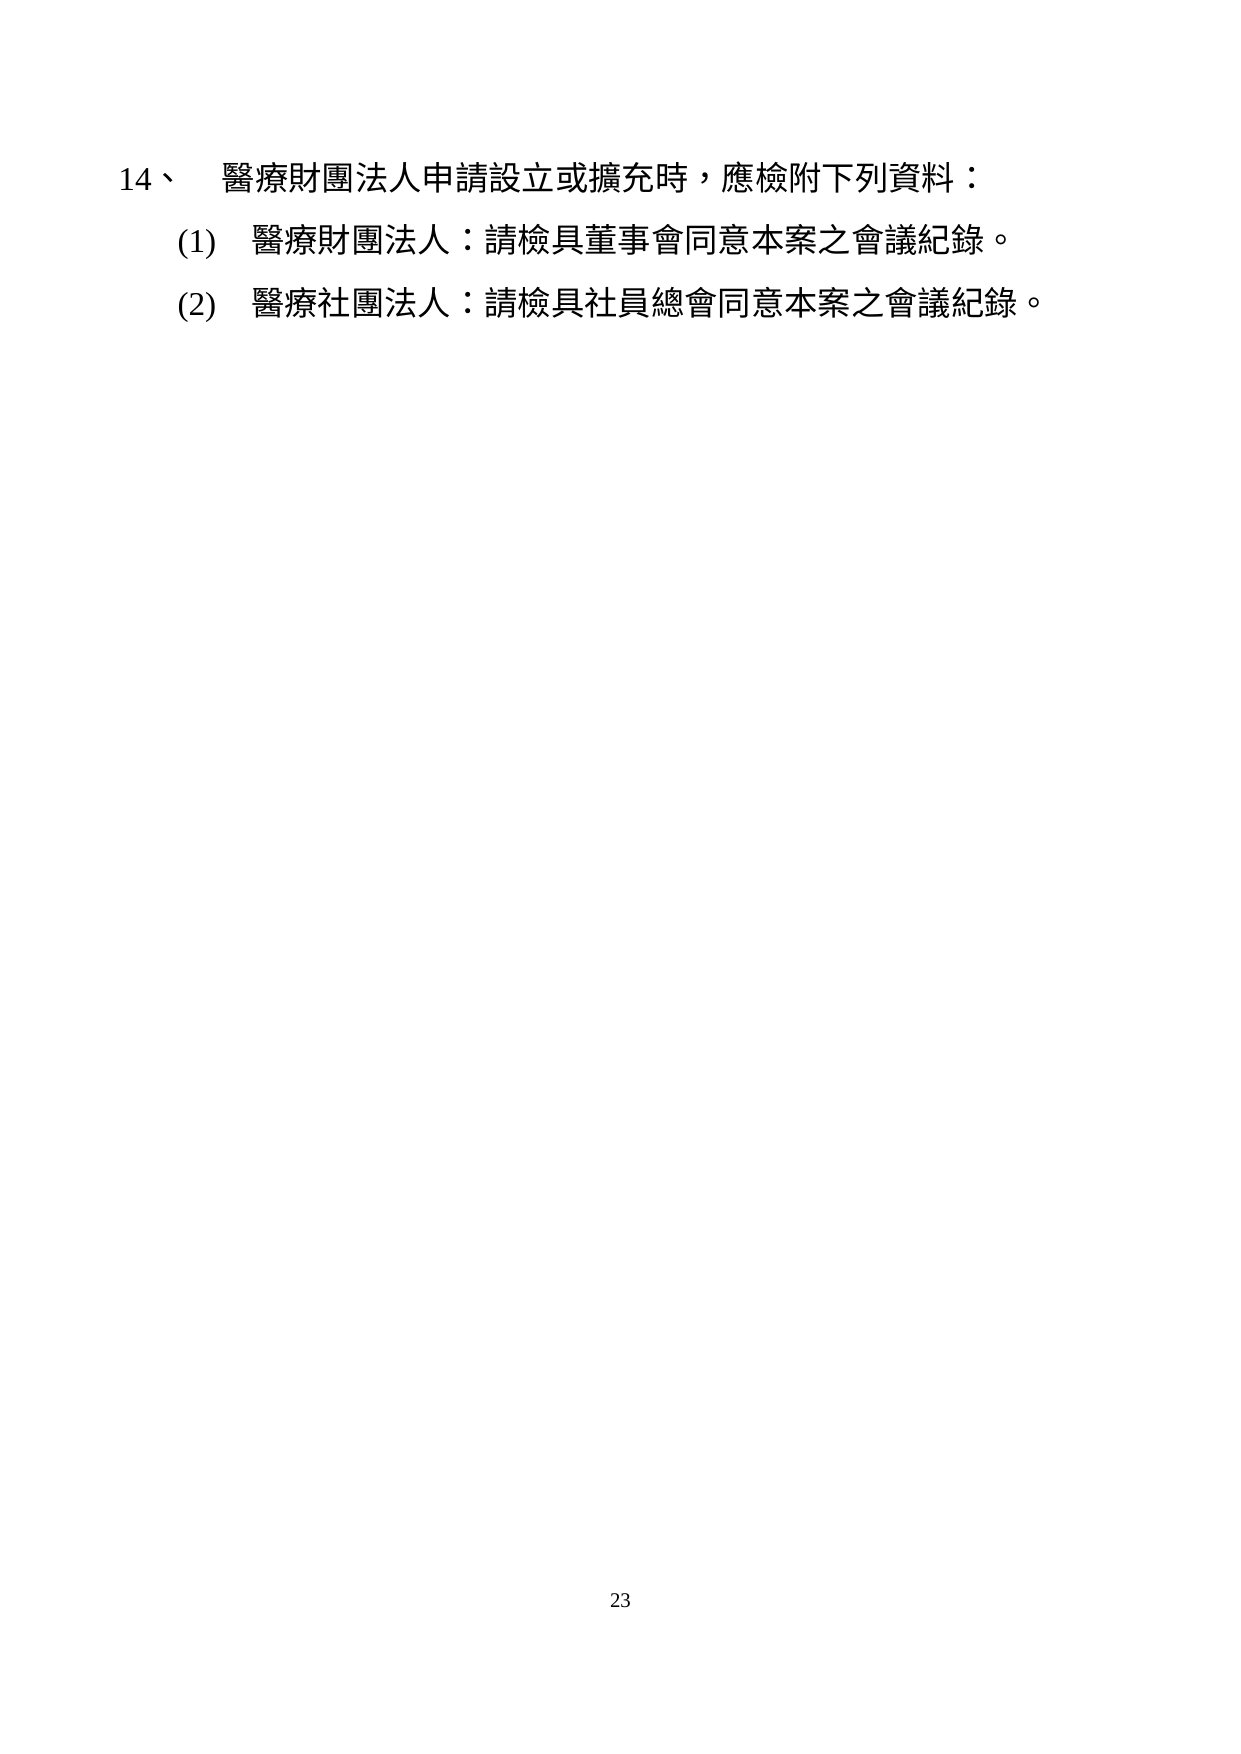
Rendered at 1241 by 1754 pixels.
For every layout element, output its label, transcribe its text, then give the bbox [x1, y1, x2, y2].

list 醫療財團法人：請檢具董事會同意本案之會議紀錄。 [177, 197, 1122, 259]
list 醫療社團法人：請檢具社員總會同意本案之會議紀錄。 [177, 259, 1122, 322]
list 醫療財團法人申請設立或擴充時，應檢附下列資料： [118, 134, 1122, 197]
